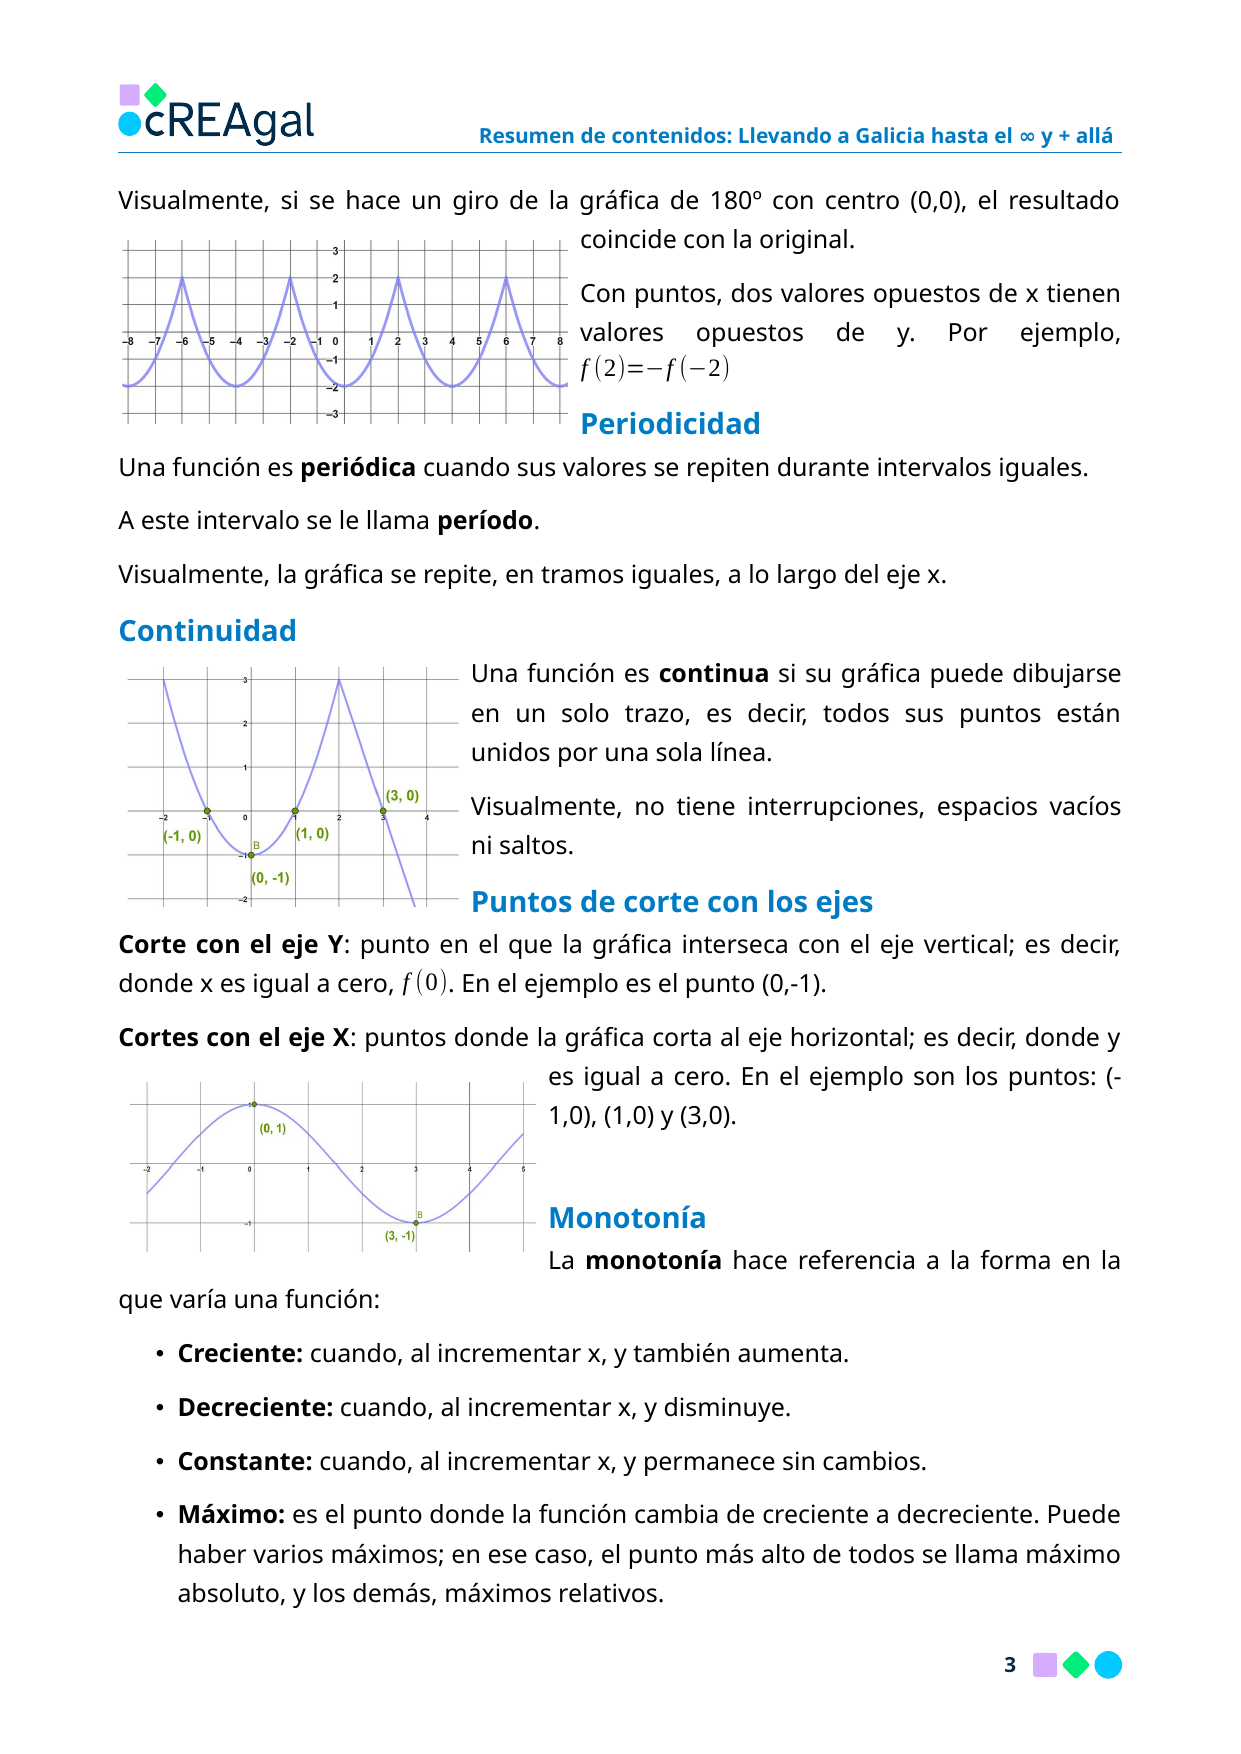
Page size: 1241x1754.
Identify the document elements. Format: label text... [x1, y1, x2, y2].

list Creciente: cuando, al incrementar x, y también aumenta. [156, 1336, 1122, 1370]
text A este intervalo se le llama período. [118, 503, 1122, 537]
subtitle Monotonía [537, 1197, 1122, 1237]
picture [122, 240, 568, 424]
picture [129, 1082, 537, 1252]
picture [127, 667, 459, 907]
subtitle Continuidad [118, 611, 1122, 650]
list Constante: cuando, al incrementar x, y permanece sin cambios. [156, 1443, 1122, 1477]
list Decreciente: cuando, al incrementar x, y disminuye. [156, 1390, 1122, 1424]
subtitle [118, 1197, 129, 1237]
text Con puntos, dos valores opuestos de x tienen valores opuestos de y. Por ejemplo, [568, 275, 1122, 384]
text Visualmente, no tiene interrupciones, espacios vacíos ni saltos. [459, 788, 1122, 861]
text Visualmente, la gráfica se repite, en tramos iguales, a lo largo del eje x. [118, 557, 1122, 591]
text La monotonía hace referencia a la forma en la que varía una función: [118, 1243, 1122, 1316]
picture [118, 83, 314, 146]
text Una función es continua si su gráfica puede dibujarse en un solo trazo, es decir, todos sus puntos están unidos por una sola línea. [118, 656, 1122, 768]
subtitle Puntos de corte con los ejes [118, 881, 1122, 921]
list Máximo: es el punto donde la función cambia de creciente a decreciente. Puede haber varios máximos; en ese caso, el punto más alto de todos se llama máximo absoluto, y los demás, máximos relativos. [156, 1497, 1122, 1609]
text Visualmente, si se hace un giro de la gráfica de 180º con centro (0,0), el resultado coincide con la original. [118, 182, 1122, 256]
text Una función es periódica cuando sus valores se repiten durante intervalos iguales. [118, 449, 1122, 483]
text Corte con el eje Y: punto en el que la gráfica interseca con el eje vertical; es decir, donde x es igual a cero, . En el ejemplo es el punto (0,-1). [118, 927, 1122, 1000]
subtitle Periodicidad [118, 404, 1122, 443]
text Cortes con el eje X: puntos donde la gráfica corta al eje horizontal; es decir, donde y es igual a cero. En el ejemplo son los puntos: (-1,0), (1,0) y (3,0). [118, 1020, 1122, 1132]
